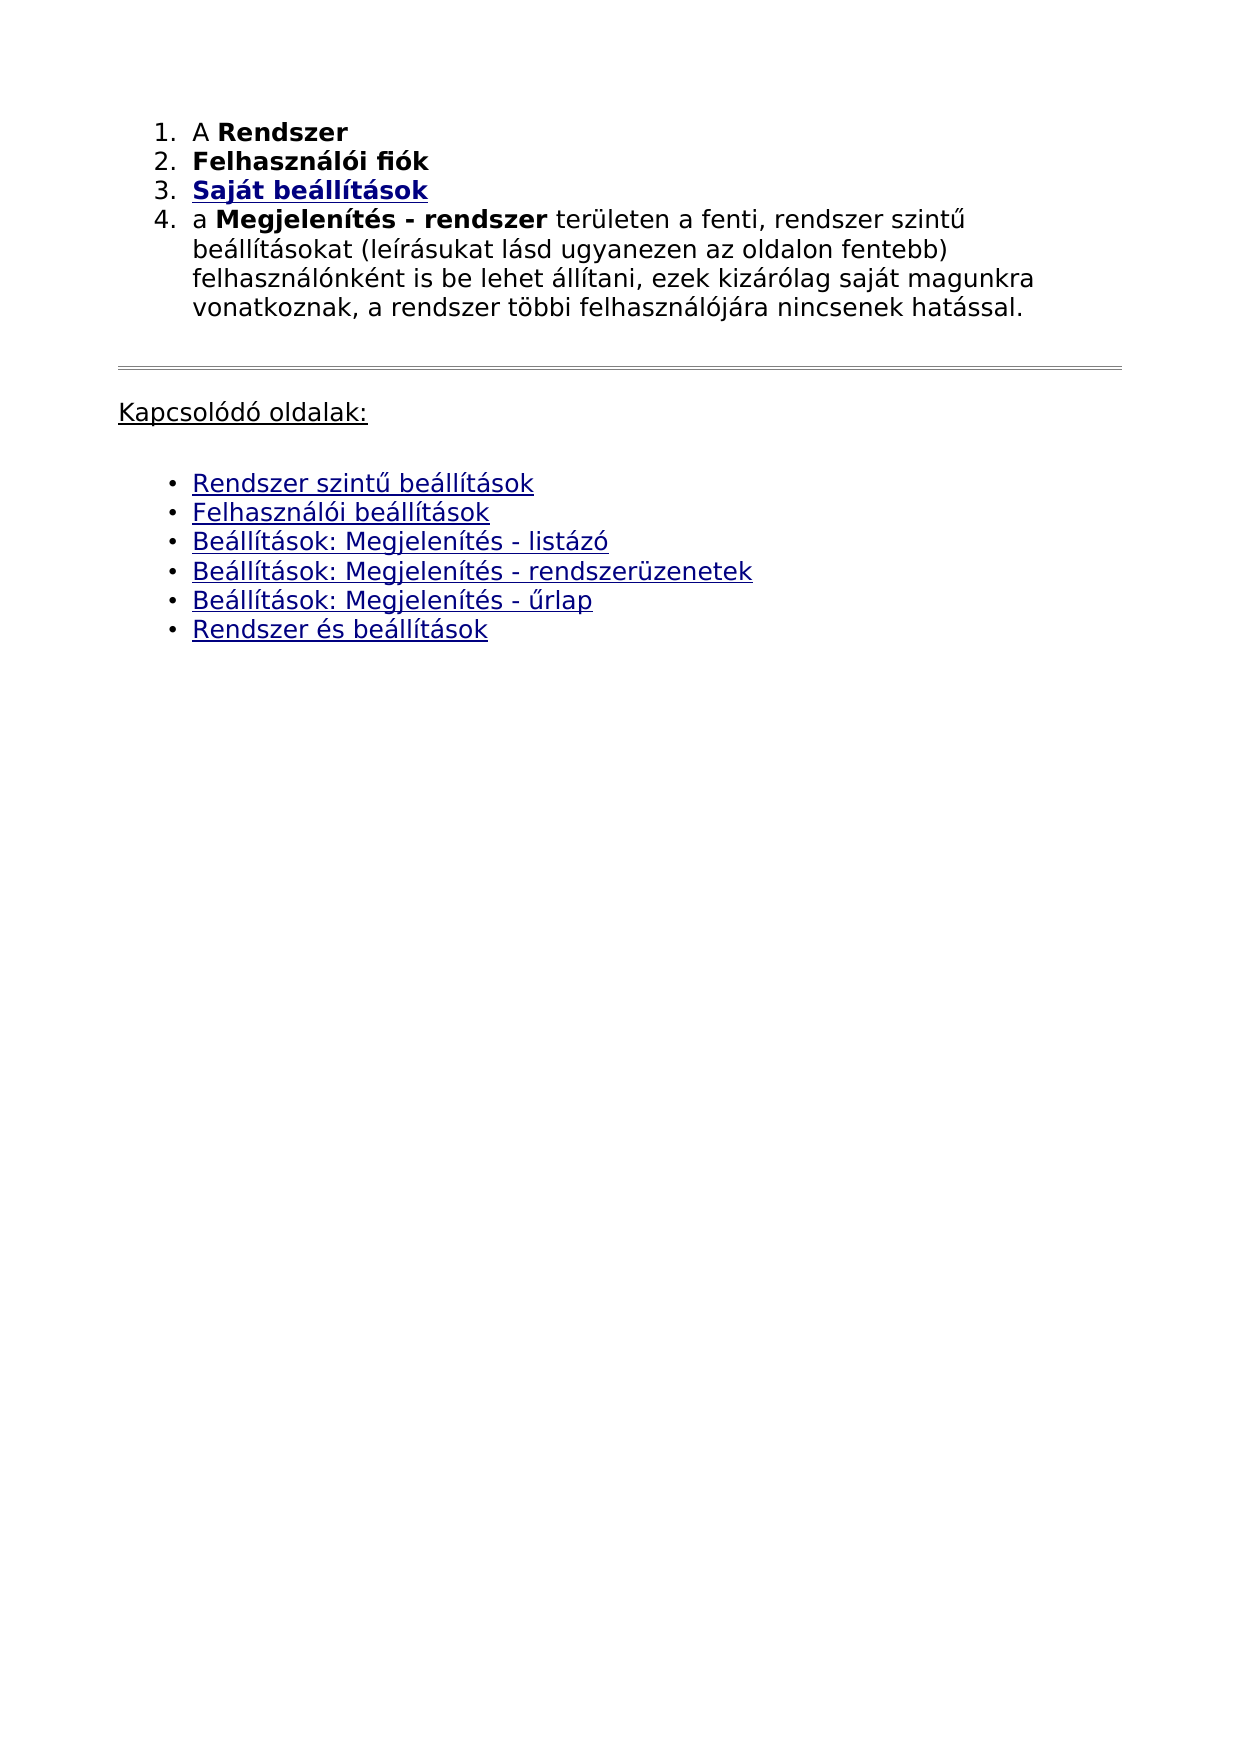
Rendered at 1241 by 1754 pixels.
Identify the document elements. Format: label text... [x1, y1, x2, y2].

list Beállítások: Megjelenítés - listázó [177, 528, 1122, 557]
list a Megjelenítés - rendszer területen a fenti, rendszer szintű beállításokat (leírásukat lásd ugyanezen az oldalon fentebb) felhasználónként is be lehet állítani, ezek kizárólag saját magunkra vonatkoznak, a rendszer többi felhasználójára nincsenek hatással. [177, 206, 1122, 322]
list Rendszer és beállítások [177, 615, 1122, 644]
text Kapcsolódó oldalak: [118, 398, 1122, 427]
list Beállítások: Megjelenítés - rendszerüzenetek [177, 557, 1122, 586]
list Felhasználói beállítások [177, 498, 1122, 528]
list Saját beállítások [177, 176, 1122, 206]
list Felhasználói fiók [177, 147, 1122, 176]
list Rendszer szintű beállítások [177, 469, 1122, 498]
list Beállítások: Megjelenítés - űrlap [177, 586, 1122, 615]
list A Rendszer [177, 118, 1122, 147]
